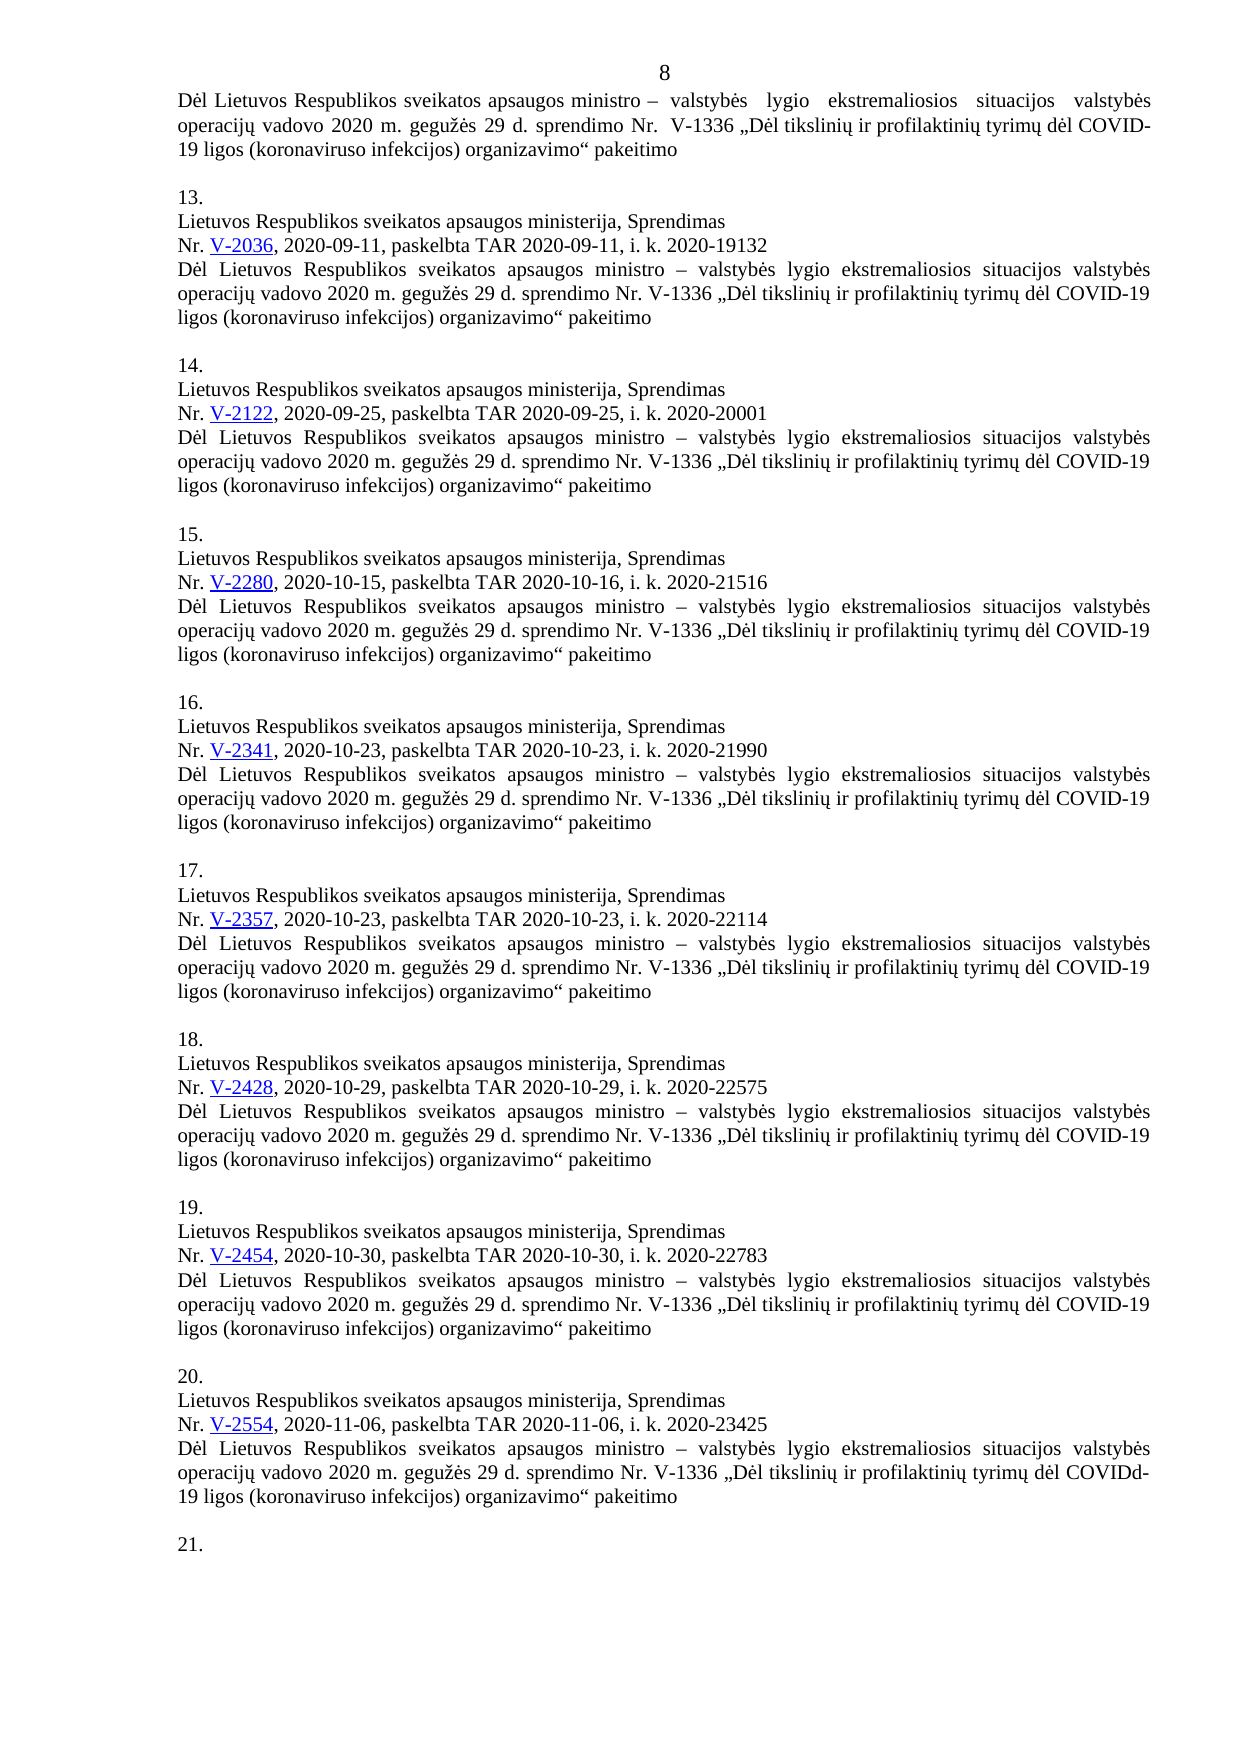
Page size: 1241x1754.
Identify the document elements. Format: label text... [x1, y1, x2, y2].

text 16. [177, 690, 1152, 714]
text 19. [177, 1195, 1152, 1219]
text 13. [177, 185, 1152, 209]
text 21. [177, 1532, 1152, 1556]
text Nr. V-2357, 2020-10-23, paskelbta TAR 2020-10-23, i. k. 2020-22114 [177, 907, 1152, 931]
text Dėl Lietuvos Respublikos sveikatos apsaugos ministro – valstybės lygio ekstremaliosios situacijos valstybės operacijų vadovo 2020 m. gegužės 29 d. sprendimo Nr. V-1336 „Dėl tikslinių ir profilaktinių tyrimų dėl COVID-19 ligos (koronaviruso infekcijos) organizavimo“ pakeitimo [177, 425, 1152, 497]
text 17. [177, 858, 1152, 882]
text Lietuvos Respublikos sveikatos apsaugos ministerija, Sprendimas [177, 209, 1152, 233]
text Dėl Lietuvos Respublikos sveikatos apsaugos ministro – valstybės lygio ekstremaliosios situacijos valstybės operacijų vadovo 2020 m. gegužės 29 d. sprendimo Nr. V-1336 „Dėl tikslinių ir profilaktinių tyrimų dėl COVID-19 ligos (koronaviruso infekcijos) organizavimo“ pakeitimo [177, 257, 1152, 329]
text Nr. V-2428, 2020-10-29, paskelbta TAR 2020-10-29, i. k. 2020-22575 [177, 1075, 1152, 1099]
text Dėl Lietuvos Respublikos sveikatos apsaugos ministro – valstybės lygio ekstremaliosios situacijos valstybės operacijų vadovo 2020 m. gegužės 29 d. sprendimo Nr. V-1336 „Dėl tikslinių ir profilaktinių tyrimų dėl COVID-19 ligos (koronaviruso infekcijos) organizavimo“ pakeitimo [177, 762, 1152, 834]
text Nr. V-2122, 2020-09-25, paskelbta TAR 2020-09-25, i. k. 2020-20001 [177, 401, 1152, 425]
text Dėl Lietuvos Respublikos sveikatos apsaugos ministro – valstybės lygio ekstremaliosios situacijos valstybės operacijų vadovo 2020 m. gegužės 29 d. sprendimo Nr. V-1336 „Dėl tikslinių ir profilaktinių tyrimų dėl COVID-19 ligos (koronaviruso infekcijos) organizavimo“ pakeitimo [177, 1099, 1152, 1171]
text Lietuvos Respublikos sveikatos apsaugos ministerija, Sprendimas [177, 1388, 1152, 1412]
text Lietuvos Respublikos sveikatos apsaugos ministerija, Sprendimas [177, 1051, 1152, 1075]
text Dėl Lietuvos Respublikos sveikatos apsaugos ministro – valstybės lygio ekstremaliosios situacijos valstybės operacijų vadovo 2020 m. gegužės 29 d. sprendimo Nr. V-1336 „Dėl tikslinių ir profilaktinių tyrimų dėl COVID-19 ligos (koronaviruso infekcijos) organizavimo“ pakeitimo [177, 594, 1152, 666]
text 15. [177, 522, 1152, 546]
text Lietuvos Respublikos sveikatos apsaugos ministerija, Sprendimas [177, 1219, 1152, 1243]
text Lietuvos Respublikos sveikatos apsaugos ministerija, Sprendimas [177, 546, 1152, 570]
text 20. [177, 1364, 1152, 1388]
text 14. [177, 353, 1152, 377]
text Lietuvos Respublikos sveikatos apsaugos ministerija, Sprendimas [177, 377, 1152, 401]
text Dėl Lietuvos Respublikos sveikatos apsaugos ministro – valstybės lygio ekstremaliosios situacijos valstybės operacijų vadovo 2020 m. gegužės 29 d. sprendimo Nr. V-1336 „Dėl tikslinių ir profilaktinių tyrimų dėl COVID-19 ligos (koronaviruso infekcijos) organizavimo“ pakeitimo [177, 1267, 1152, 1340]
text 18. [177, 1027, 1152, 1051]
text Dėl Lietuvos Respublikos sveikatos apsaugos ministro – valstybės lygio ekstremaliosios situacijos valstybės operacijų vadovo 2020 m. gegužės 29 d. sprendimo Nr. V-1336 „Dėl tikslinių ir profilaktinių tyrimų dėl COVID-19 ligos (koronaviruso infekcijos) organizavimo“ pakeitimo [177, 931, 1152, 1003]
text Lietuvos Respublikos sveikatos apsaugos ministerija, Sprendimas [177, 882, 1152, 907]
text Nr. V-2341, 2020-10-23, paskelbta TAR 2020-10-23, i. k. 2020-21990 [177, 738, 1152, 762]
text Nr. V-2280, 2020-10-15, paskelbta TAR 2020-10-16, i. k. 2020-21516 [177, 570, 1152, 594]
text Lietuvos Respublikos sveikatos apsaugos ministerija, Sprendimas [177, 714, 1152, 738]
text Nr. V-2454, 2020-10-30, paskelbta TAR 2020-10-30, i. k. 2020-22783 [177, 1243, 1152, 1267]
text Dėl Lietuvos Respublikos sveikatos apsaugos ministro – valstybės lygio ekstremaliosios situacijos valstybės operacijų vadovo 2020 m. gegužės 29 d. sprendimo Nr. V-1336 „Dėl tikslinių ir profilaktinių tyrimų dėl COVID-19 ligos (koronaviruso infekcijos) organizavimo“ pakeitimo [177, 88, 1152, 161]
text Dėl Lietuvos Respublikos sveikatos apsaugos ministro – valstybės lygio ekstremaliosios situacijos valstybės operacijų vadovo 2020 m. gegužės 29 d. sprendimo Nr. V-1336 „Dėl tikslinių ir profilaktinių tyrimų dėl COVIDd-19 ligos (koronaviruso infekcijos) organizavimo“ pakeitimo [177, 1436, 1152, 1508]
text Nr. V-2554, 2020-11-06, paskelbta TAR 2020-11-06, i. k. 2020-23425 [177, 1412, 1152, 1436]
text Nr. V-2036, 2020-09-11, paskelbta TAR 2020-09-11, i. k. 2020-19132 [177, 233, 1152, 257]
